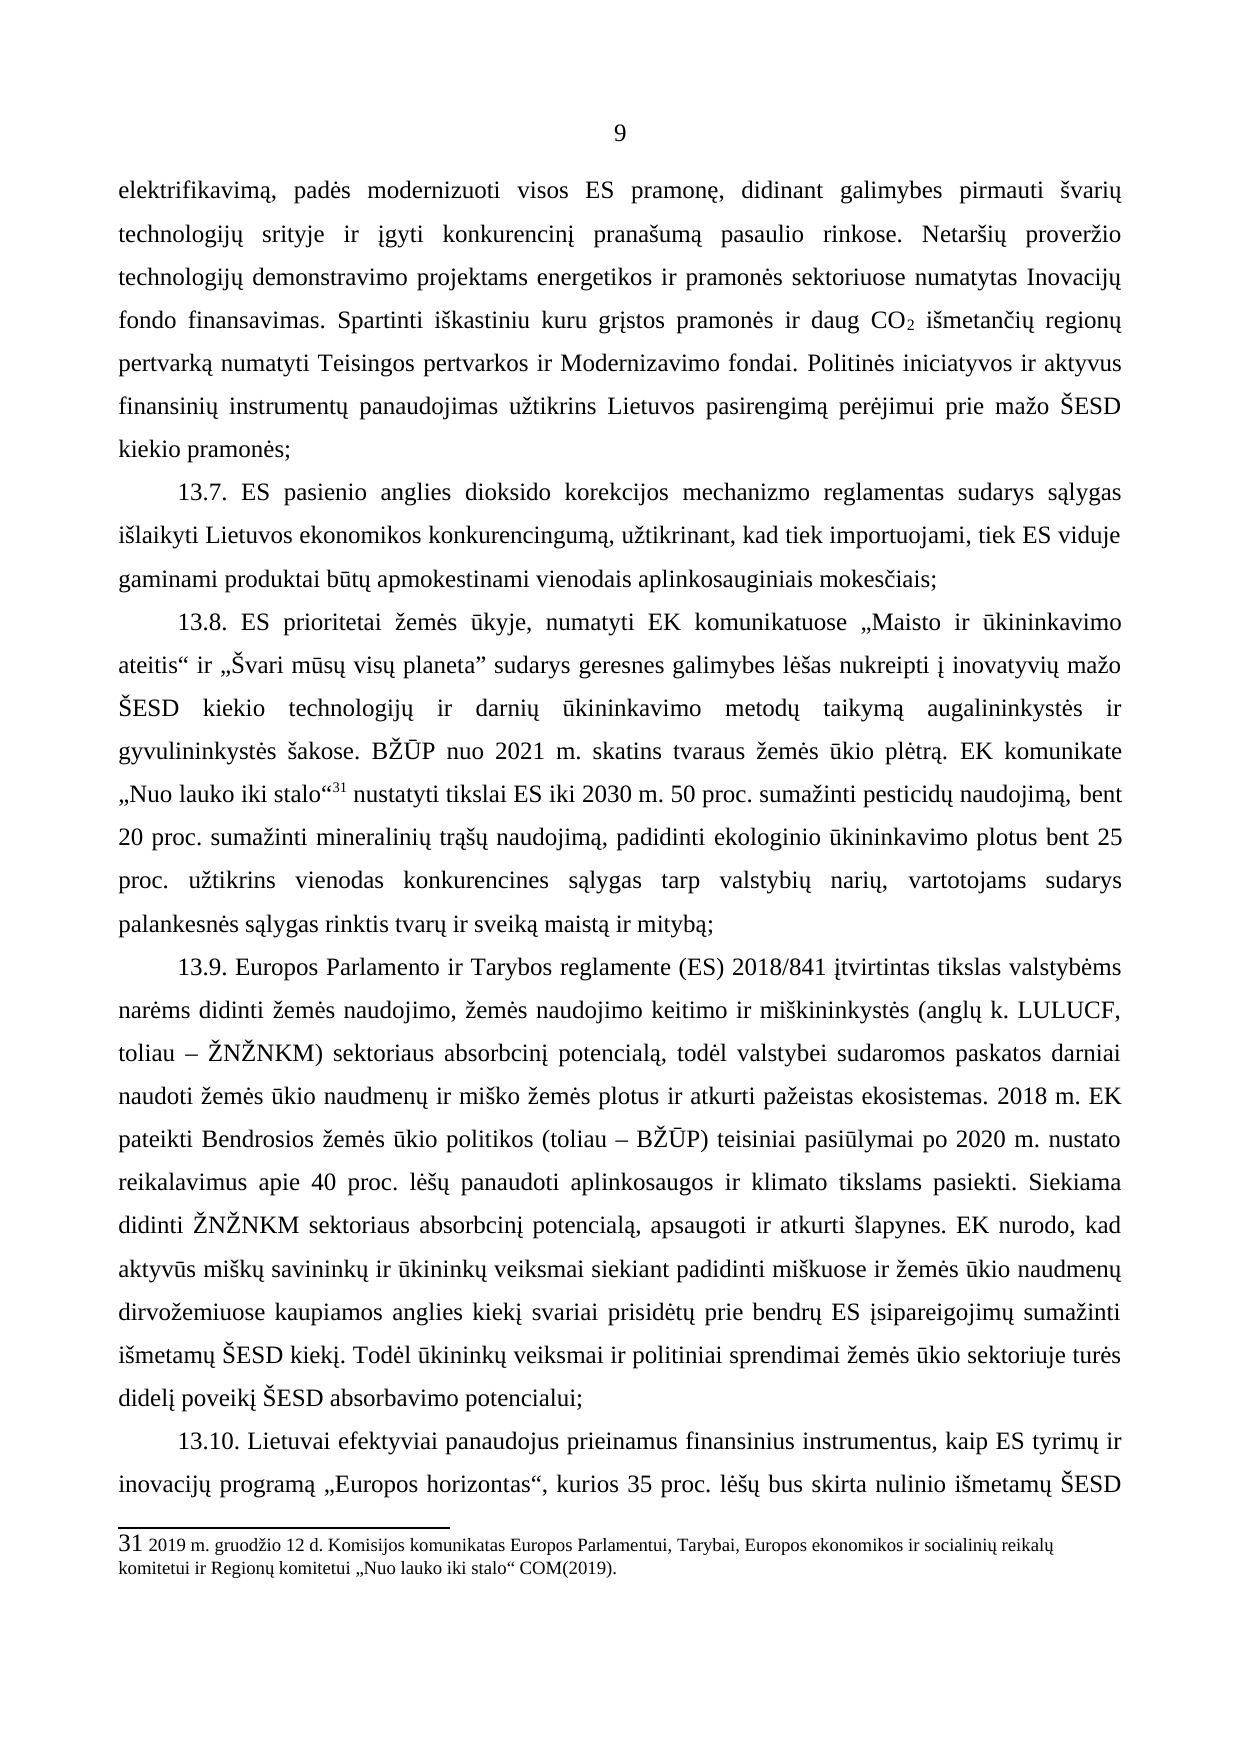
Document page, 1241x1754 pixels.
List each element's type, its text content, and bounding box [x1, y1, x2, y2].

text 13.9. Europos Parlamento ir Tarybos reglamente (ES) 2018/841 įtvirtintas tikslas valstybėms narėms didinti žemės naudojimo, žemės naudojimo keitimo ir miškininkystės (anglų k. LULUCF, toliau – ŽNŽNKM) sektoriaus absorbcinį potencialą, todėl valstybei sudaromos paskatos darniai naudoti žemės ūkio naudmenų ir miško žemės plotus ir atkurti pažeistas ekosistemas. 2018 m. EK pateikti Bendrosios žemės ūkio politikos (toliau – BŽŪP) teisiniai pasiūlymai po 2020 m. nustato reikalavimus apie 40 proc. lėšų panaudoti aplinkosaugos ir klimato tikslams pasiekti. Siekiama didinti ŽNŽNKM sektoriaus absorbcinį potencialą, apsaugoti ir atkurti šlapynes. EK nurodo, kad aktyvūs miškų savininkų ir ūkininkų veiksmai siekiant padidinti miškuose ir žemės ūkio naudmenų dirvožemiuose kaupiamos anglies kiekį svariai prisidėtų prie bendrų ES įsipareigojimų sumažinti išmetamų ŠESD kiekį. Todėl ūkininkų veiksmai ir politiniai sprendimai žemės ūkio sektoriuje turės didelį poveikį ŠESD absorbavimo potencialui; [118, 952, 1122, 1412]
text elektrifikavimą, padės modernizuoti visos ES pramonę, didinant galimybes pirmauti švarių technologijų srityje ir įgyti konkurencinį pranašumą pasaulio rinkose. Netaršių proveržio technologijų demonstravimo projektams energetikos ir pramonės sektoriuose numatytas Inovacijų fondo finansavimas. Spartinti iškastiniu kuru grįstos pramonės ir daug CO2 išmetančių regionų pertvarką numatyti Teisingos pertvarkos ir Modernizavimo fondai. Politinės iniciatyvos ir aktyvus finansinių instrumentų panaudojimas užtikrins Lietuvos pasirengimą perėjimui prie mažo ŠESD kiekio pramonės; [118, 176, 1122, 463]
text 2019 m. gruodžio 12 d. Komisijos komunikatas Europos Parlamentui, Tarybai, Europos ekonomikos ir socialinių reikalų komitetui ir Regionų komitetui „Nuo lauko iki stalo“ COM(2019). [118, 1528, 1122, 1578]
text 13.10. Lietuvai efektyviai panaudojus prieinamus finansinius instrumentus, kaip ES tyrimų ir inovacijų programą „Europos horizontas“, kurios 35 proc. lėšų bus skirta nulinio išmetamų ŠESD [118, 1426, 1122, 1498]
text 13.8. ES prioritetai žemės ūkyje, numatyti EK komunikatuose „Maisto ir ūkininkavimo ateitis“ ir „Švari mūsų visų planeta” sudarys geresnes galimybes lėšas nukreipti į inovatyvių mažo ŠESD kiekio technologijų ir darnių ūkininkavimo metodų taikymą augalininkystės ir gyvulininkystės šakose. BŽŪP nuo 2021 m. skatins tvaraus žemės ūkio plėtrą. EK komunikate „Nuo lauko iki stalo“ nustatyti tikslai ES iki 2030 m. 50 proc. sumažinti pesticidų naudojimą, bent 20 proc. sumažinti mineralinių trąšų naudojimą, padidinti ekologinio ūkininkavimo plotus bent 25 proc. užtikrins vienodas konkurencines sąlygas tarp valstybių narių, vartotojams sudarys palankesnės sąlygas rinktis tvarų ir sveiką maistą ir mitybą; [118, 607, 1122, 937]
text 13.7. ES pasienio anglies dioksido korekcijos mechanizmo reglamentas sudarys sąlygas išlaikyti Lietuvos ekonomikos konkurencingumą, užtikrinant, kad tiek importuojami, tiek ES viduje gaminami produktai būtų apmokestinami vienodais aplinkosauginiais mokesčiais; [118, 477, 1122, 592]
